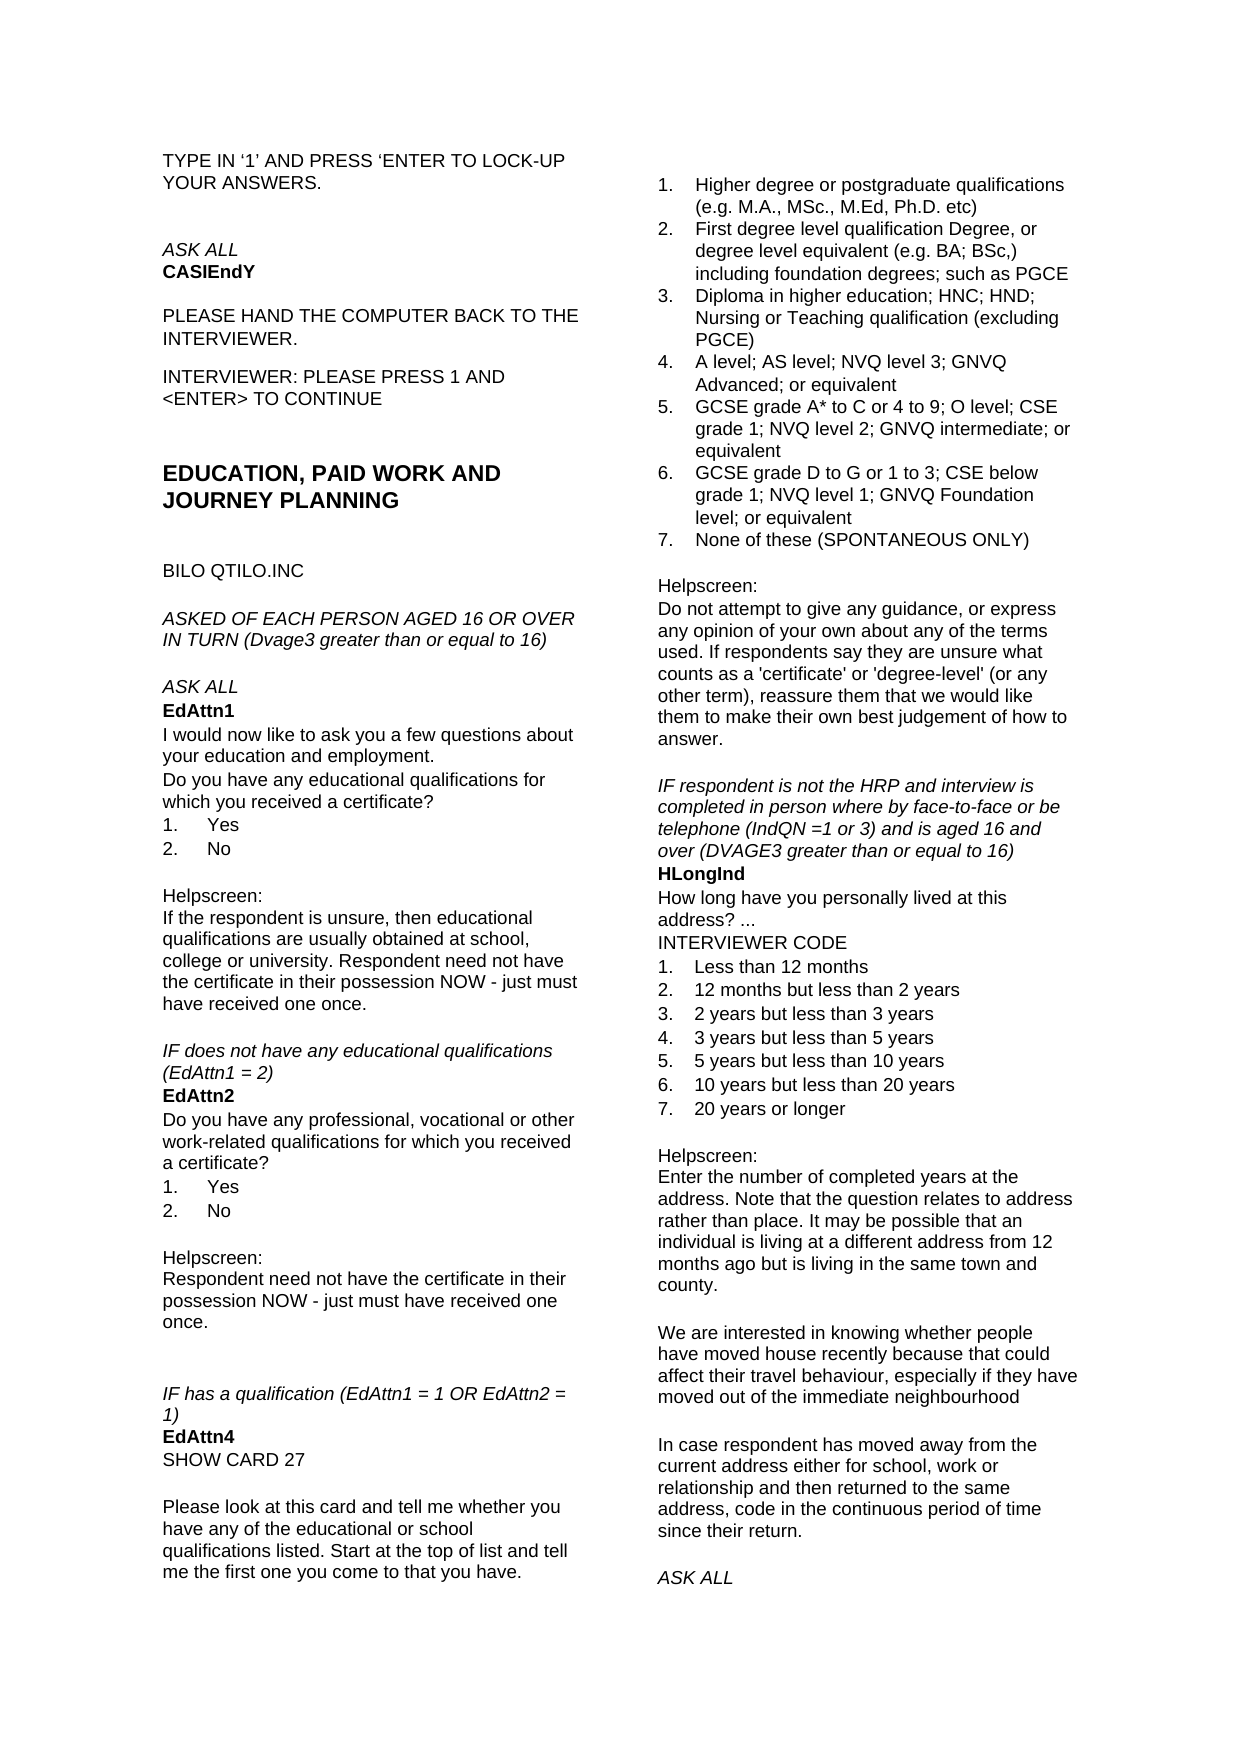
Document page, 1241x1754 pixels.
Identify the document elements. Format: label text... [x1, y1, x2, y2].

text EdAttn1 [162, 700, 583, 722]
text BILO QTILO.INC [162, 560, 583, 582]
list None of these (SPONTANEOUS ONLY) [658, 529, 1078, 550]
text In case respondent has moved away from the current address either for school, work or relationship and then returned to the same address, code in the continuous period of time since their return. [658, 1433, 1078, 1541]
list No [162, 1199, 583, 1221]
text IF respondent is not the HRP and interview is completed in person where by face-to-face or be telephone (IndQN =1 or 3) and is aged 16 and over (DVAGE3 greater than or equal to 16) [658, 775, 1078, 861]
text CASIEndY [162, 261, 583, 282]
list Higher degree or postgraduate qualifications (e.g. M.A., MSc., M.Ed, Ph.D. etc) [658, 174, 1078, 217]
text How long have you personally lived at this address? ... [658, 887, 1078, 930]
text ASK ALL [162, 239, 583, 260]
text PLEASE HAND THE COMPUTER BACK TO THE INTERVIEWER. [162, 305, 583, 349]
text 6. 10 years but less than 20 years [658, 1074, 1078, 1095]
text 5. 5 years but less than 10 years [658, 1050, 1078, 1072]
text Please look at this card and tell me whether you have any of the educational or school qualifications listed. Start at the top of list and tell me the first one you come to that you have. [162, 1496, 583, 1583]
text Helpscreen: If the respondent is unsure, then educational qualifications are usually obtained at school, college or university. Respondent need not have the certificate in their possession NOW - just must have received one once. [162, 885, 583, 1014]
text INTERVIEWER CODE [658, 932, 1078, 953]
text 3. 2 years but less than 3 years [658, 1003, 1078, 1024]
text TYPE IN ‘1’ AND PRESS ‘ENTER TO LOCK-UP YOUR ANSWERS. [162, 150, 583, 194]
text INTERVIEWER: PLEASE PRESS 1 AND <ENTER> TO CONTINUE [162, 366, 583, 409]
text Helpscreen: [658, 574, 1078, 596]
text Helpscreen: Enter the number of completed years at the address. Note that the question relates to address rather than place. It may be possible that an individual is living at a different address from 12 months ago but is living in the same town and county. [658, 1145, 1078, 1296]
list A level; AS level; NVQ level 3; GNVQ Advanced; or equivalent [658, 351, 1078, 395]
list Diploma in higher education; HNC; HND; Nursing or Teaching qualification (excluding PGCE) [658, 284, 1078, 351]
text Do not attempt to give any guidance, or express any opinion of your own about any of the terms used. If respondents say they are unsure what counts as a 'certificate' or 'degree-level' (or any other term), reassure them that we would like them to make their own best judgement of how to answer. [658, 598, 1078, 749]
text 4. 3 years but less than 5 years [658, 1027, 1078, 1048]
list GCSE grade D to G or 1 to 3; CSE below grade 1; NVQ level 1; GNVQ Foundation level; or equivalent [658, 462, 1078, 528]
list No [162, 838, 583, 859]
text HLongInd [658, 863, 1078, 885]
text IF does not have any educational qualifications (EdAttn1 = 2) [162, 1040, 583, 1083]
text Do you have any professional, vocational or other work-related qualifications for which you received a certificate? [162, 1109, 583, 1174]
text Do you have any educational qualifications for which you received a certificate? [162, 769, 583, 812]
text EdAttn2 [162, 1085, 583, 1107]
text ASK ALL [658, 1567, 1078, 1588]
text SHOW CARD 27 [162, 1449, 583, 1471]
text IF has a qualification (EdAttn1 = 1 OR EdAttn2 = 1) [162, 1382, 583, 1425]
list First degree level qualification Degree, or degree level equivalent (e.g. BA; BSc,) including foundation degrees; such as PGCE [658, 218, 1078, 284]
text 1. Less than 12 months [658, 956, 1078, 977]
list GCSE grade A* to C or 4 to 9; O level; CSE grade 1; NVQ level 2; GNVQ intermediate; or equivalent [658, 396, 1078, 461]
list Yes [162, 814, 583, 836]
text ASKED OF EACH PERSON AGED 16 OR OVER IN TURN (Dvage3 greater than or equal to 16) [162, 607, 583, 651]
text ASK ALL [162, 676, 583, 698]
text 2. 12 months but less than 2 years [658, 979, 1078, 1001]
text 7. 20 years or longer [658, 1097, 1078, 1119]
list Yes [162, 1176, 583, 1197]
subtitle EDUCATION, PAID WORK AND JOURNEY PLANNING [162, 460, 583, 513]
text Helpscreen: Respondent need not have the certificate in their possession NOW - just must have received one once. [162, 1247, 583, 1333]
text EdAttn4 [162, 1425, 583, 1447]
text We are interested in knowing whether people have moved house recently because that could affect their travel behaviour, especially if they have moved out of the immediate neighbourhood [658, 1321, 1078, 1408]
text I would now like to ask you a few questions about your education and employment. [162, 724, 583, 767]
